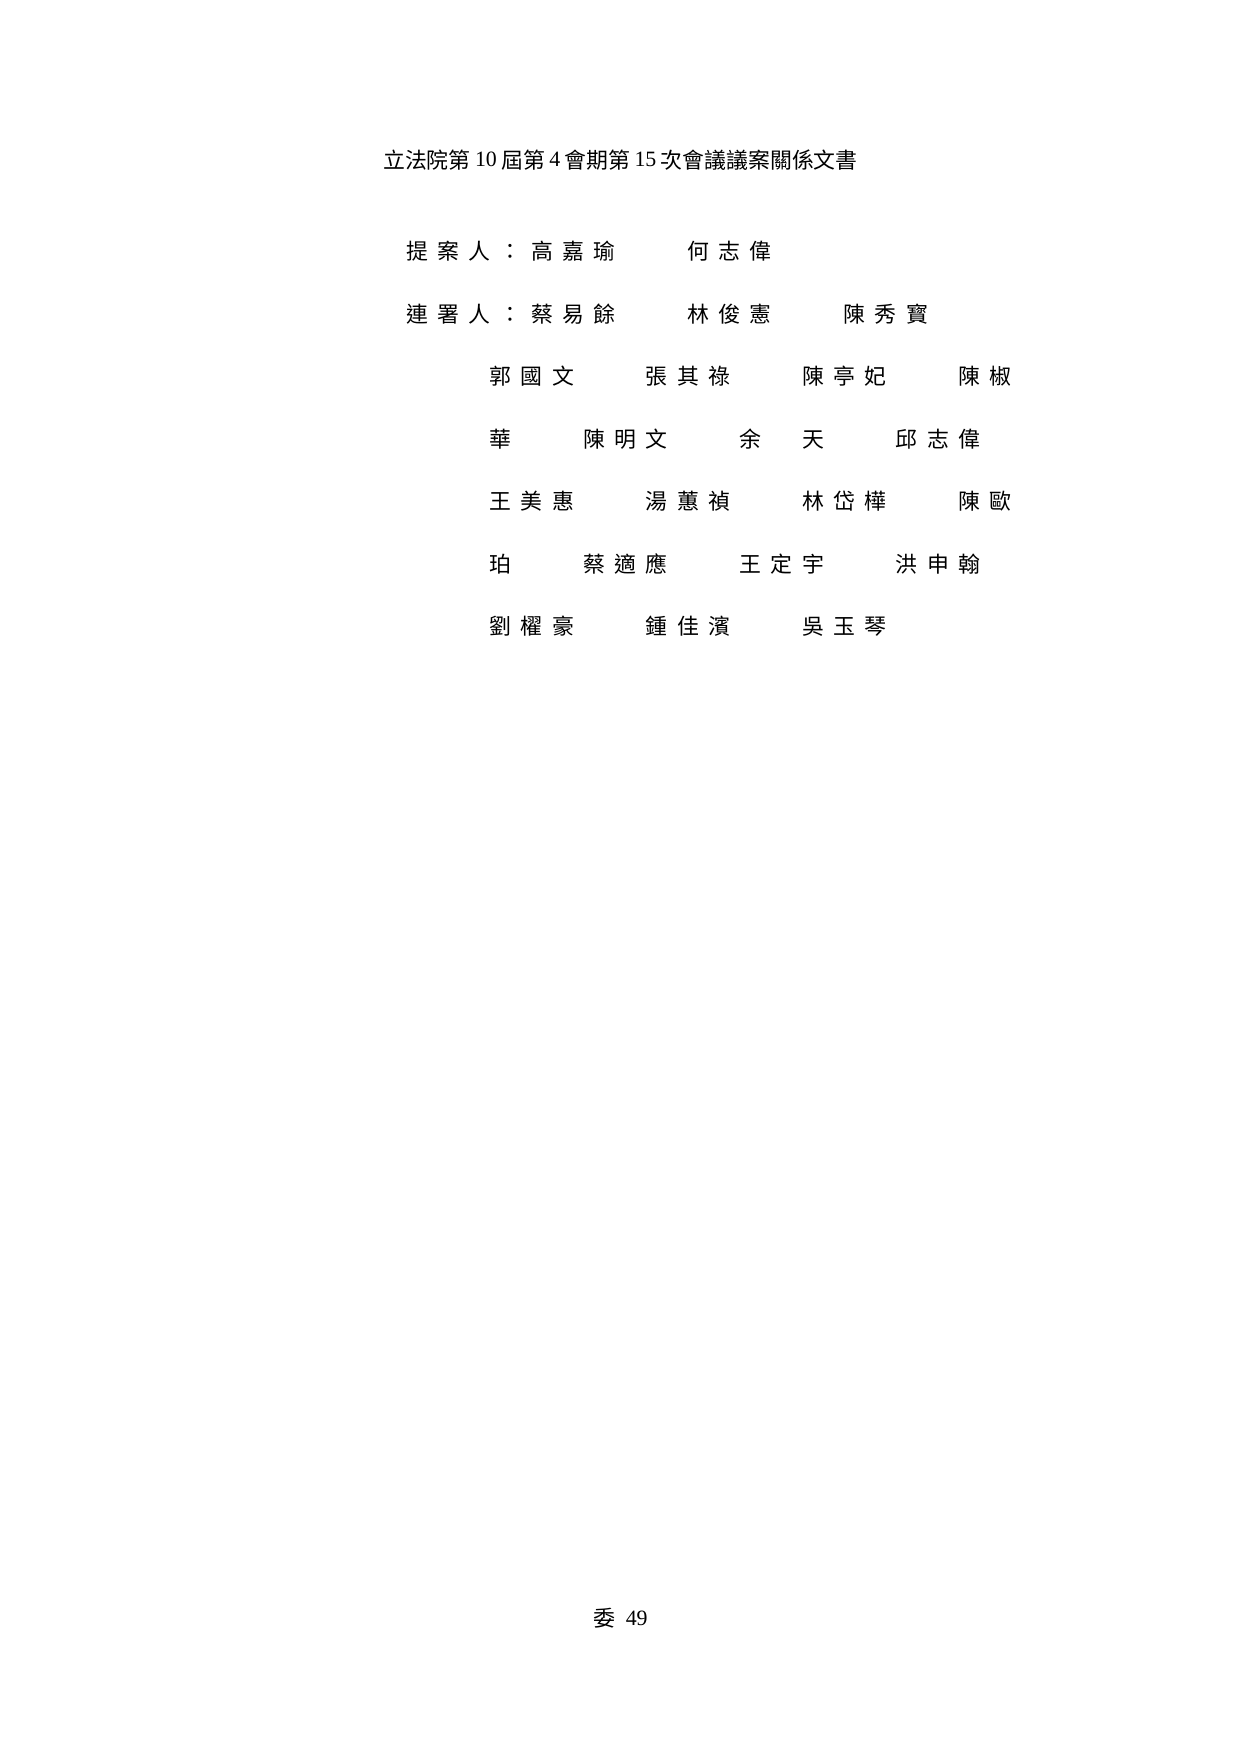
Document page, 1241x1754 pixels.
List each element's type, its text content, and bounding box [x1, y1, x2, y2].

text 提案人：高嘉瑜 何志偉 [393, 219, 1023, 281]
text 連署人：蔡易餘 林俊憲 陳秀寳 郭國文 張其祿 陳亭妃 陳椒華 陳明文 余 天 邱志偉 王美惠 湯蕙禎 林岱樺 陳歐珀 蔡適應 王定宇 洪申翰 劉櫂豪 鍾佳濱 吳玉琴 [393, 281, 1023, 656]
